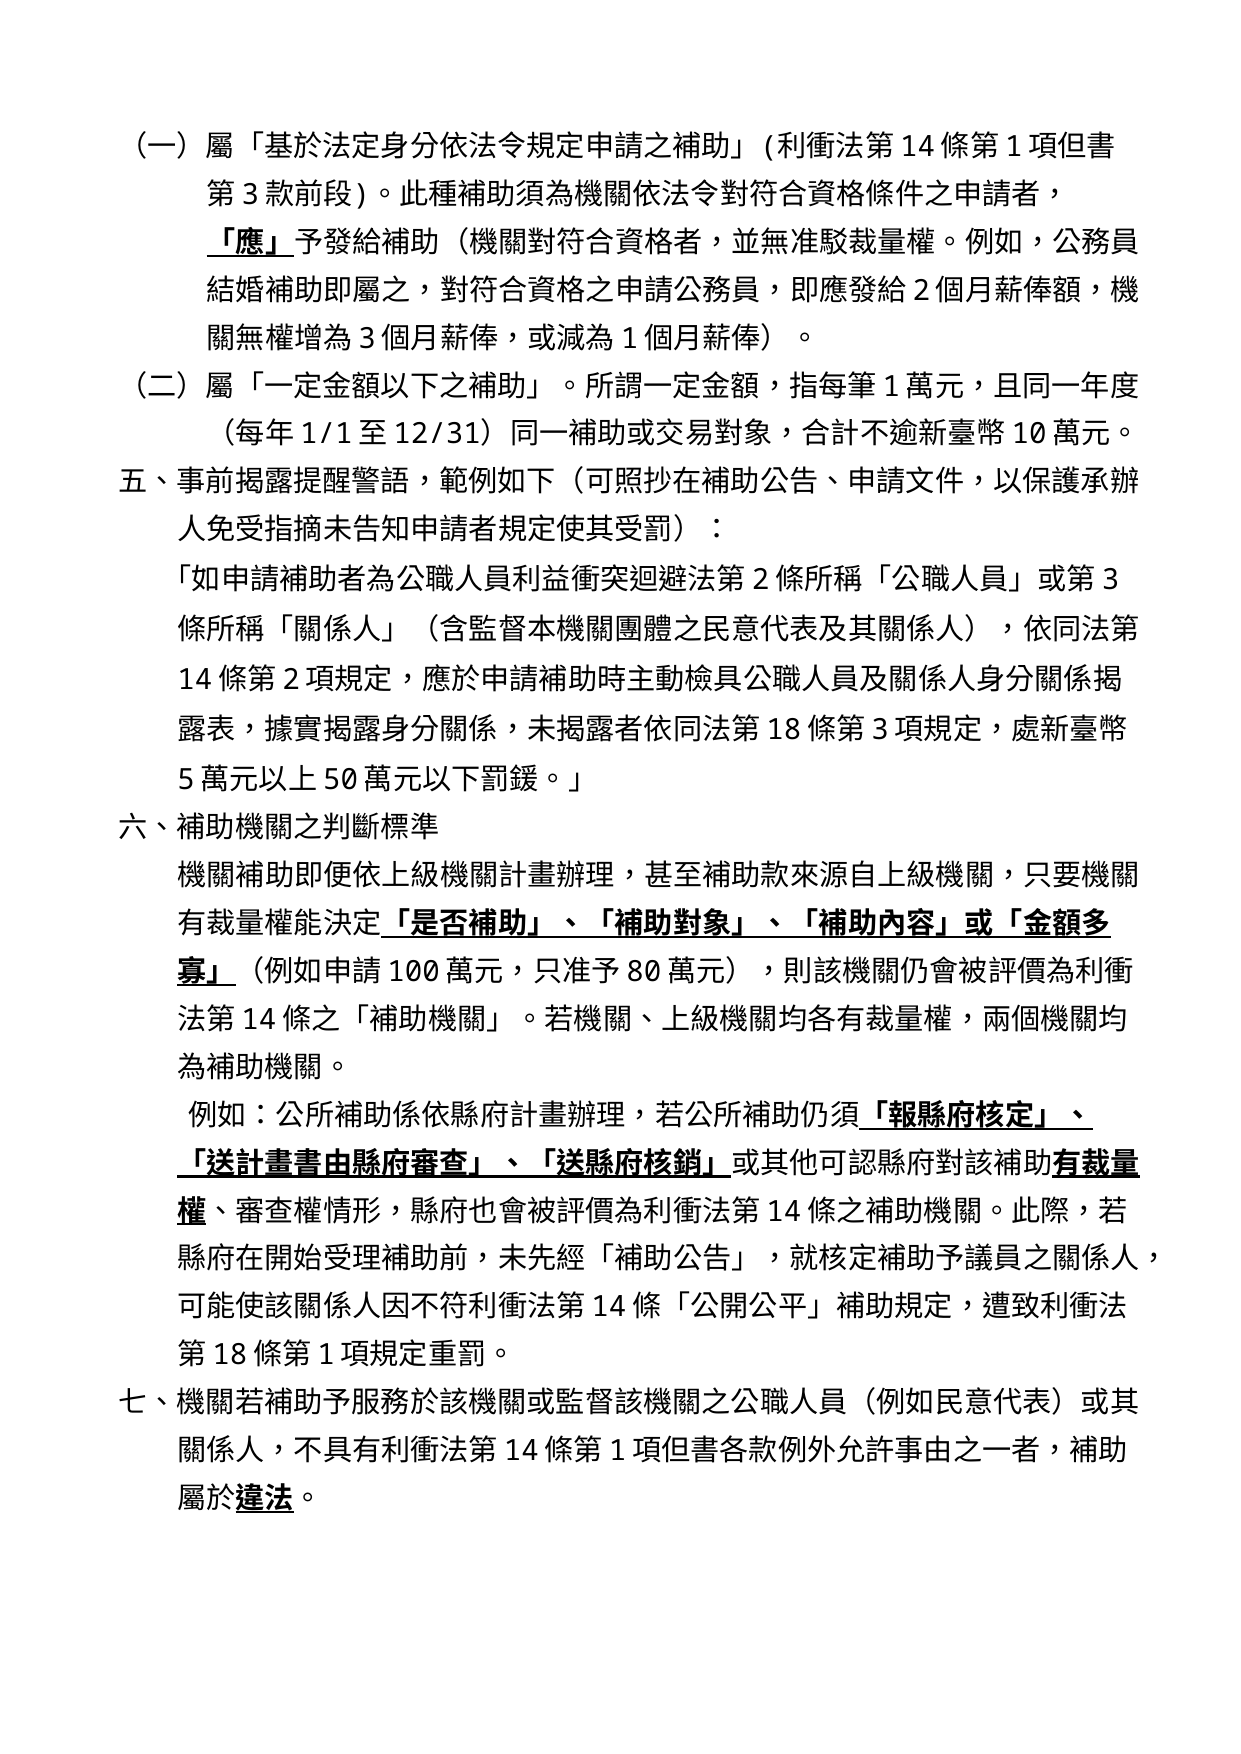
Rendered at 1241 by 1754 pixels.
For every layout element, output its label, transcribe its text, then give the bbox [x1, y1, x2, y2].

text 例如：公所補助係依縣府計畫辦理，若公所補助仍須「報縣府核定」、「送計畫書由縣府審查」、「送縣府核銷」或其他可認縣府對該補助有裁量權、審查權情形，縣府也會被評價為利衝法第14條之補助機關。此際，若縣府在開始受理補助前，未先經「補助公告」，就核定補助予議員之關係人，可能使該關係人因不符利衝法第14條「公開公平」補助規定，遭致利衝法第18條第1項規定重罰。 [118, 1087, 1144, 1374]
text （一）屬「基於法定身分依法令規定申請之補助」(利衝法第14條第1項但書第3款前段)。此種補助須為機關依法令對符合資格條件之申請者，「應」予發給補助（機關對符合資格者，並無准駁裁量權。例如，公務員結婚補助即屬之，對符合資格之申請公務員，即應發給2個月薪俸額，機關無權增為3個月薪俸，或減為1個月薪俸）。 [118, 118, 1144, 358]
text 六、補助機關之判斷標準 [118, 799, 1144, 847]
text 機關補助即便依上級機關計畫辦理，甚至補助款來源自上級機關，只要機關有裁量權能決定「是否補助」、「補助對象」、「補助內容」或「金額多寡」（例如申請100萬元，只准予80萬元），則該機關仍會被評價為利衝法第14條之「補助機關」。若機關、上級機關均各有裁量權，兩個機關均為補助機關。 [177, 847, 1144, 1087]
text （二）屬「一定金額以下之補助」。所謂一定金額，指每筆1萬元，且同一年度（每年1/1至12/31）同一補助或交易對象，合計不逾新臺幣10萬元。 [118, 358, 1144, 453]
text 七、機關若補助予服務於該機關或監督該機關之公職人員（例如民意代表）或其關係人，不具有利衝法第14條第1項但書各款例外允許事由之一者，補助屬於違法。 [118, 1374, 1144, 1518]
text 五、事前揭露提醒警語，範例如下（可照抄在補助公告、申請文件，以保護承辦人免受指摘未告知申請者規定使其受罰）： [118, 453, 1144, 549]
text 「如申請補助者為公職人員利益衝突迴避法第2條所稱「公職人員」或第3條所稱「關係人」（含監督本機關團體之民意代表及其關係人），依同法第14條第2項規定，應於申請補助時主動檢具公職人員及關係人身分關係揭露表，據實揭露身分關係，未揭露者依同法第18條第3項規定，處新臺幣5萬元以上50萬元以下罰鍰。」 [162, 549, 1144, 799]
